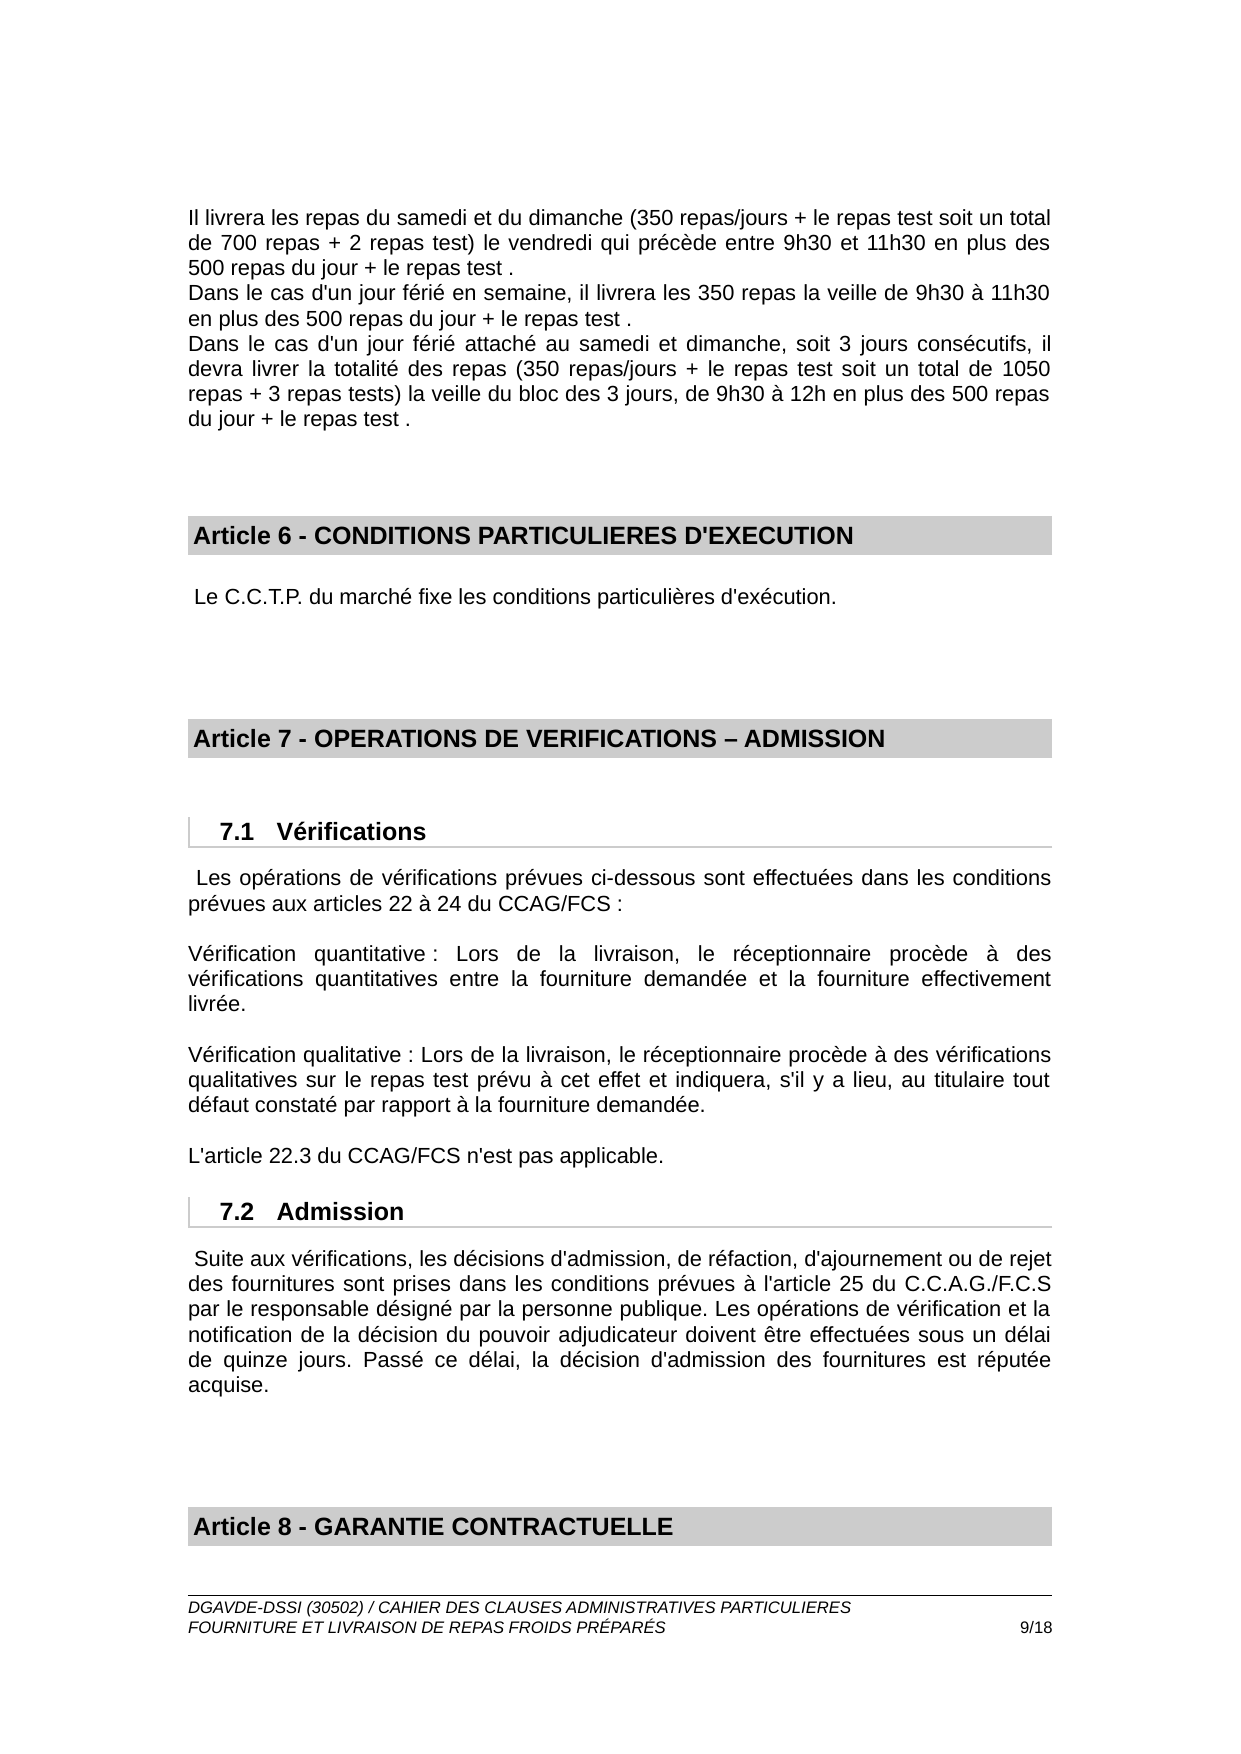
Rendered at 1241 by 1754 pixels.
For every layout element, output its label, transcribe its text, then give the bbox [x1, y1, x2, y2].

text Vérification quantitative : Lors de la livraison, le réceptionnaire procède à des vérifications quantitatives entre la fourniture demandée et la fourniture effectivement livrée. [188, 941, 1052, 1017]
text Dans le cas d'un jour férié en semaine, il livrera les 350 repas la veille de 9h30 à 11h30 en plus des 500 repas du jour + le repas test . [188, 280, 1052, 331]
text Il livrera les repas du samedi et du dimanche (350 repas/jours + le repas test soit un total de 700 repas + 2 repas test) le vendredi qui précède entre 9h30 et 11h30 en plus des 500 repas du jour + le repas test . [188, 204, 1052, 280]
subtitle GARANTIE CONTRACTUELLE [190, 1509, 1050, 1543]
text L'article 22.3 du CCAG/FCS n'est pas applicable. [188, 1143, 1052, 1168]
text Suite aux vérifications, les décisions d'admission, de réfaction, d'ajournement ou de rejet des fournitures sont prises dans les conditions prévues à l'article 25 du C.C.A.G./F.C.S par le responsable désigné par la personne publique. Les opérations de vérification et la notification de la décision du pouvoir adjudicateur doivent être effectuées sous un délai de quinze jours. Passé ce délai, la décision d'admission des fournitures est réputée acquise. [188, 1246, 1052, 1397]
subtitle OPERATIONS DE VERIFICATIONS – ADMISSION [190, 721, 1050, 756]
subtitle CONDITIONS PARTICULIERES D'EXECUTION [190, 518, 1050, 553]
text Les opérations de vérifications prévues ci-dessous sont effectuées dans les conditions prévues aux articles 22 à 24 du CCAG/FCS : [188, 865, 1052, 916]
text Le C.C.T.P. du marché fixe les conditions particulières d'exécution. [188, 584, 1052, 609]
text Vérification qualitative : Lors de la livraison, le réceptionnaire procède à des vérifications qualitatives sur le repas test prévu à cet effet et indiquera, s'il y a lieu, au titulaire tout défaut constaté par rapport à la fourniture demandée. [188, 1042, 1052, 1117]
text Dans le cas d'un jour férié attaché au samedi et dimanche, soit 3 jours consécutifs, il devra livrer la totalité des repas (350 repas/jours + le repas test soit un total de 1050 repas + 3 repas tests) la veille du bloc des 3 jours, de 9h30 à 12h en plus des 500 repas du jour + le repas test . [188, 331, 1052, 431]
subtitle Vérifications [190, 817, 1052, 846]
subtitle Admission [190, 1197, 1052, 1226]
